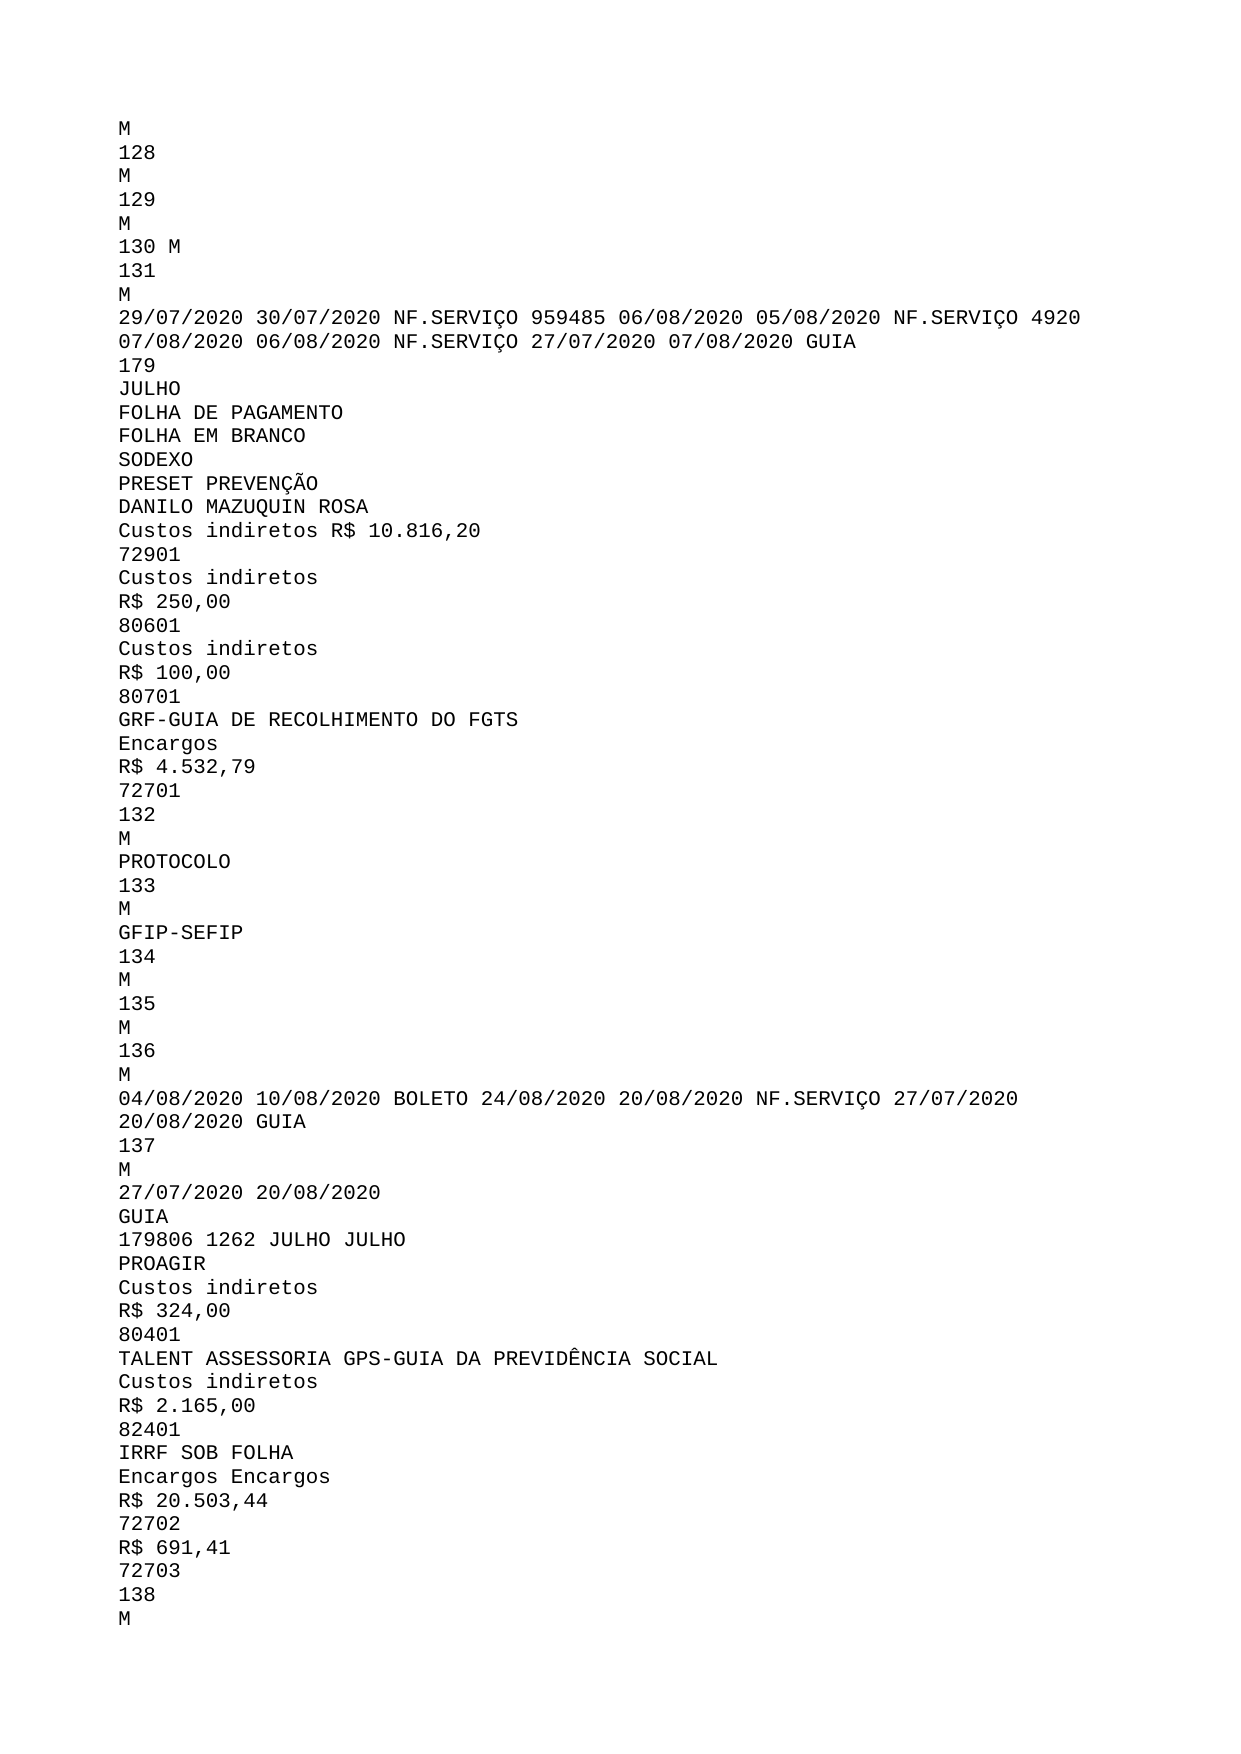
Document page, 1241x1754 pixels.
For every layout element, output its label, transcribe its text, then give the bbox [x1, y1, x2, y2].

text GUIA [118, 1206, 1122, 1229]
text M [118, 165, 1122, 189]
text SODEXO [118, 449, 1122, 473]
text 82401 [118, 1419, 1122, 1442]
text Encargos [118, 733, 1122, 757]
text 72702 [118, 1513, 1122, 1537]
text R$ 4.532,79 [118, 757, 1122, 780]
text DANILO MAZUQUIN ROSA [118, 496, 1122, 520]
text 72901 [118, 544, 1122, 567]
text M [118, 898, 1122, 922]
text M [118, 969, 1122, 993]
text 72701 [118, 780, 1122, 804]
text FOLHA DE PAGAMENTO [118, 402, 1122, 426]
text 136 [118, 1040, 1122, 1064]
text R$ 324,00 [118, 1300, 1122, 1324]
text R$ 20.503,44 [118, 1489, 1122, 1513]
text PROTOCOLO [118, 851, 1122, 875]
text Custos indiretos [118, 567, 1122, 591]
text Encargos Encargos [118, 1466, 1122, 1489]
text 80401 [118, 1324, 1122, 1348]
text PRESET PREVENÇÃO [118, 473, 1122, 496]
text R$ 100,00 [118, 662, 1122, 686]
text 135 [118, 993, 1122, 1017]
text 133 [118, 875, 1122, 898]
text TALENT ASSESSORIA GPS-GUIA DA PREVIDÊNCIA SOCIAL [118, 1348, 1122, 1371]
text 128 [118, 142, 1122, 165]
text GFIP-SEFIP [118, 922, 1122, 946]
text M [118, 213, 1122, 236]
text 137 [118, 1135, 1122, 1158]
text M [118, 827, 1122, 851]
text GRF-GUIA DE RECOLHIMENTO DO FGTS [118, 709, 1122, 733]
text M [118, 1608, 1122, 1631]
text IRRF SOB FOLHA [118, 1442, 1122, 1466]
text 134 [118, 946, 1122, 969]
text 130 M [118, 236, 1122, 260]
text 138 [118, 1584, 1122, 1608]
text M [118, 1158, 1122, 1182]
text 131 [118, 260, 1122, 284]
text 80601 [118, 615, 1122, 638]
text 04/08/2020 10/08/2020 BOLETO 24/08/2020 20/08/2020 NF.SERVIÇO 27/07/2020 20/08/2020 GUIA [118, 1088, 1122, 1135]
text M [118, 118, 1122, 142]
text 27/07/2020 20/08/2020 [118, 1182, 1122, 1206]
text 132 [118, 804, 1122, 827]
text Custos indiretos [118, 1277, 1122, 1300]
text R$ 2.165,00 [118, 1395, 1122, 1419]
text M [118, 1064, 1122, 1088]
text Custos indiretos [118, 638, 1122, 662]
text 179 [118, 354, 1122, 378]
text 72703 [118, 1561, 1122, 1584]
text M [118, 1017, 1122, 1040]
text R$ 250,00 [118, 591, 1122, 615]
text PROAGIR [118, 1253, 1122, 1277]
text Custos indiretos [118, 1371, 1122, 1395]
text 80701 [118, 686, 1122, 709]
text FOLHA EM BRANCO [118, 426, 1122, 449]
text R$ 691,41 [118, 1537, 1122, 1561]
text 179806 1262 JULHO JULHO [118, 1229, 1122, 1253]
text Custos indiretos R$ 10.816,20 [118, 520, 1122, 544]
text 29/07/2020 30/07/2020 NF.SERVIÇO 959485 06/08/2020 05/08/2020 NF.SERVIÇO 4920 07/08/2020 06/08/2020 NF.SERVIÇO 27/07/2020 07/08/2020 GUIA [118, 307, 1122, 354]
text JULHO [118, 378, 1122, 402]
text M [118, 284, 1122, 307]
text 129 [118, 189, 1122, 213]
